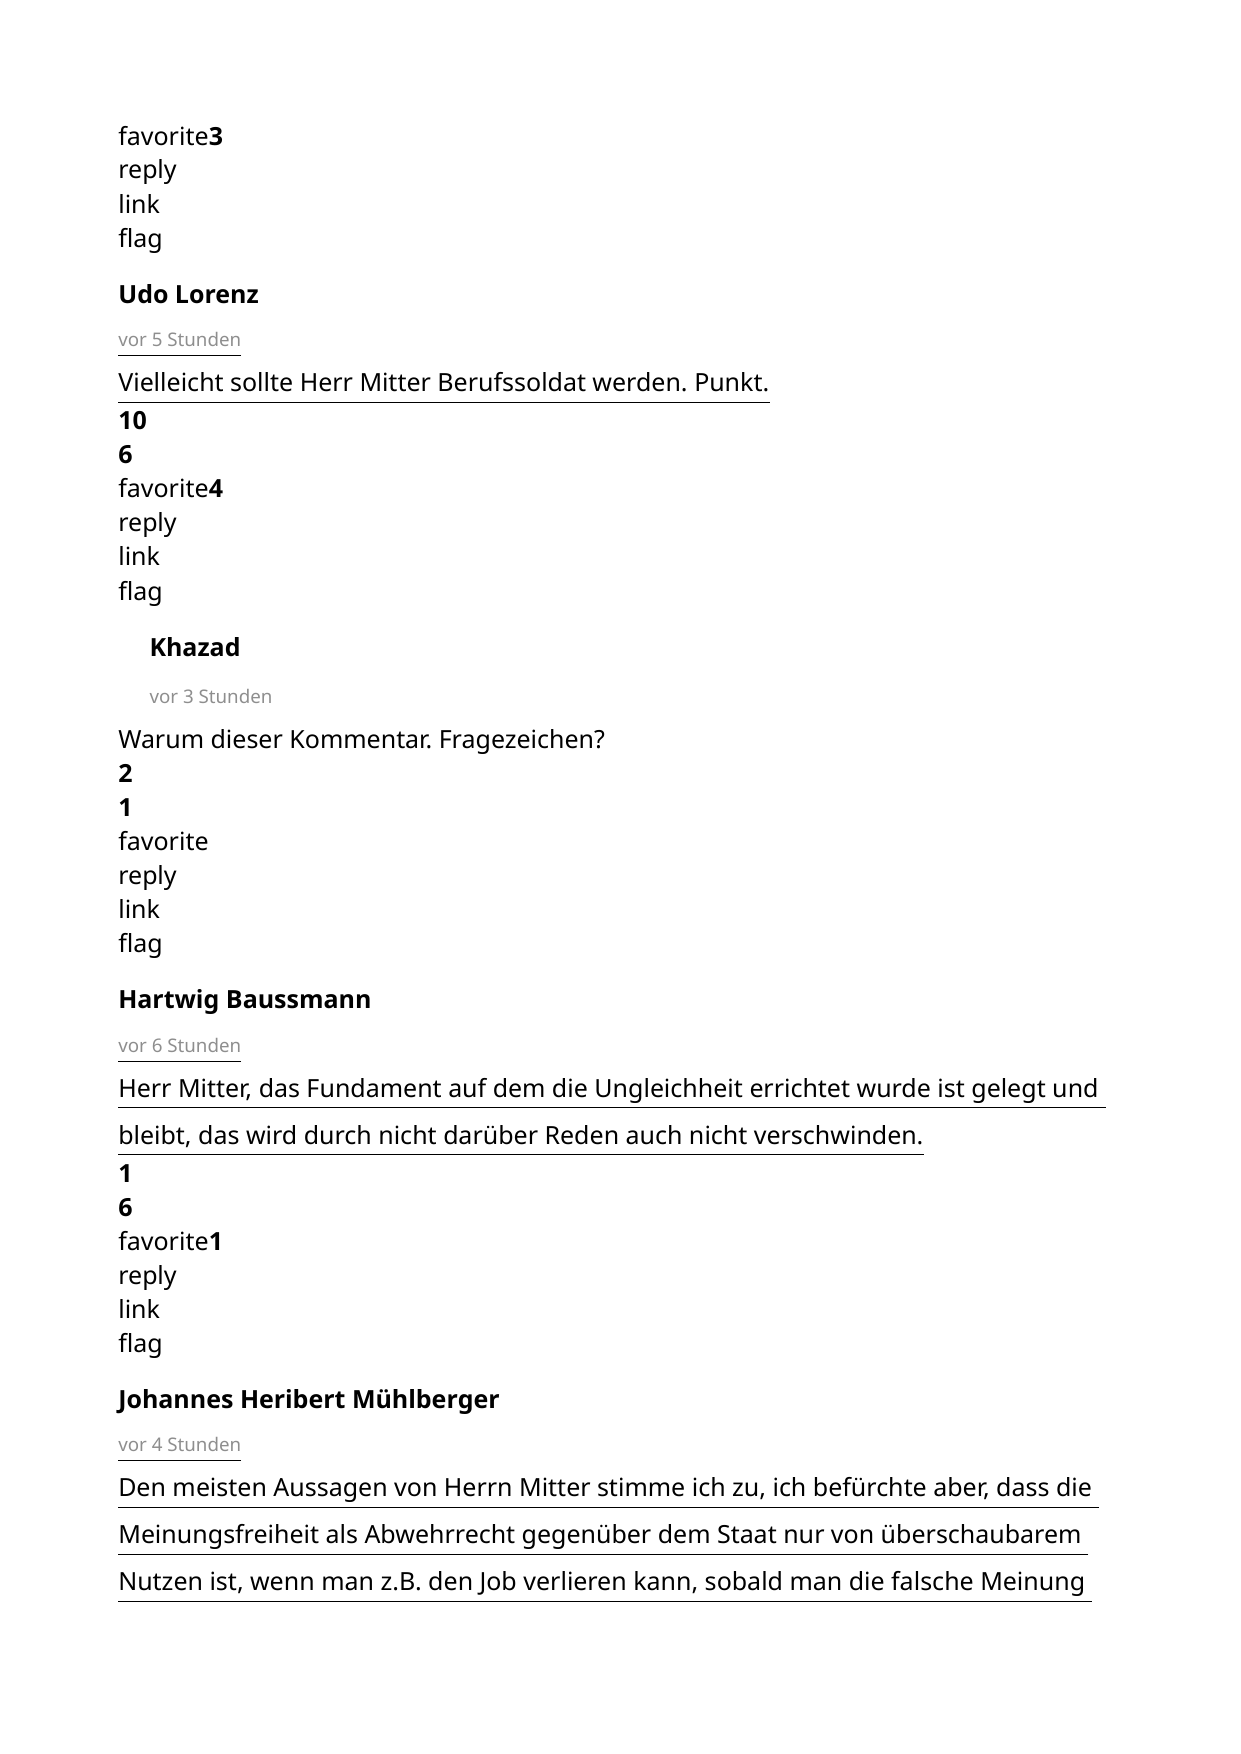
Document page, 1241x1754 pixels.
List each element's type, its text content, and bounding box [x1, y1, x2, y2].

text flag [118, 926, 1122, 960]
text Hartwig Baussmann [118, 976, 1114, 1016]
text vor 4 Stunden [118, 1432, 1122, 1461]
text reply [118, 152, 1122, 186]
text flag [118, 1326, 1122, 1360]
text flag [118, 220, 1122, 254]
text favorite3 [118, 118, 1122, 152]
text vor 6 Stunden [118, 1032, 1122, 1062]
text link [118, 1292, 1122, 1326]
text 1 [118, 790, 1122, 824]
text Herr Mitter, das Fundament auf dem die Ungleichheit errichtet wurde ist gelegt und bleibt, das wird durch nicht darüber Reden auch nicht verschwinden. [118, 1062, 1122, 1155]
text Johannes Heribert Mühlberger [118, 1375, 1114, 1416]
text 6 [118, 437, 1122, 471]
text 10 [118, 403, 1122, 437]
text flag [118, 573, 1122, 607]
text Warum dieser Kommentar. Fragezeichen? [118, 709, 1122, 756]
text reply [118, 1257, 1122, 1292]
text Udo Lorenz [118, 270, 1114, 311]
text link [118, 892, 1122, 926]
text favorite4 [118, 471, 1122, 505]
text Khazad [149, 623, 1114, 663]
text Vielleicht sollte Herr Mitter Berufssoldat werden. Punkt. [118, 356, 1122, 403]
text 6 [118, 1189, 1122, 1223]
text reply [118, 858, 1122, 892]
text 1 [118, 1155, 1122, 1189]
text vor 3 Stunden [149, 679, 1122, 709]
text vor 5 Stunden [118, 326, 1122, 356]
text favorite1 [118, 1223, 1122, 1257]
text link [118, 186, 1122, 220]
text reply [118, 505, 1122, 539]
text Den meisten Aussagen von Herrn Mitter stimme ich zu, ich befürchte aber, dass die Meinungsfreiheit als Abwehrrecht gegenüber dem Staat nur von überschaubarem Nutzen ist, wenn man z.B. den Job verlieren kann, sobald man die falsche Meinung [118, 1461, 1122, 1602]
text link [118, 539, 1122, 573]
text 2 [118, 756, 1122, 790]
text favorite [118, 824, 1122, 858]
